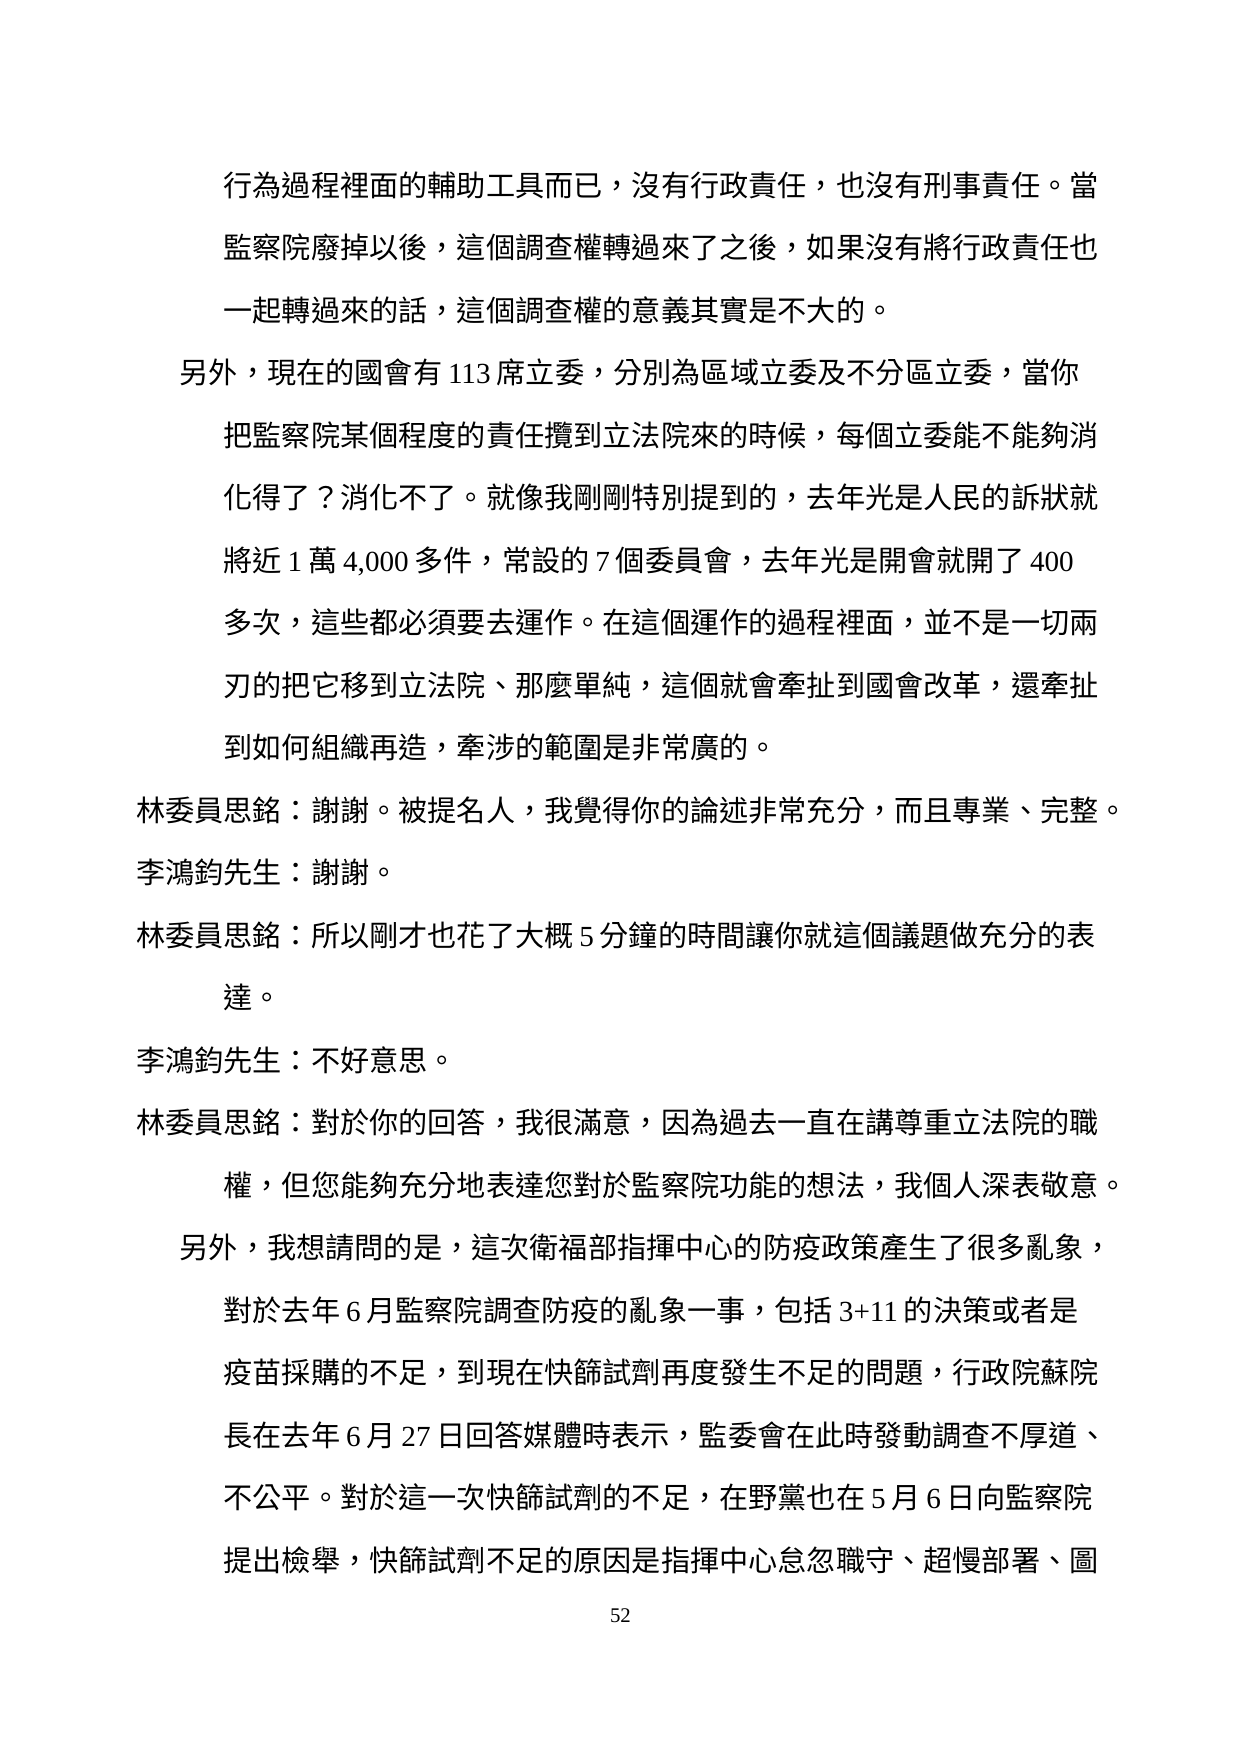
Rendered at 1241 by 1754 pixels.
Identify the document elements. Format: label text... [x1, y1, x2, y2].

text 李鴻鈞先生：謝謝。 [136, 829, 1104, 892]
text 另外，現在的國會有113席立委，分別為區域立委及不分區立委，當你把監察院某個程度的責任攬到立法院來的時候，每個立委能不能夠消化得了？消化不了。就像我剛剛特別提到的，去年光是人民的訴狀就將近1萬4,000多件，常設的7個委員會，去年光是開會就開了400多次，這些都必須要去運作。在這個運作的過程裡面，並不是一切兩刃的把它移到立法院、那麼單純，這個就會牽扯到國會改革，還牽扯到如何組織再造，牽涉的範圍是非常廣的。 [136, 329, 1104, 767]
text 行為過程裡面的輔助工具而已，沒有行政責任，也沒有刑事責任。當監察院廢掉以後，這個調查權轉過來了之後，如果沒有將行政責任也一起轉過來的話，這個調查權的意義其實是不大的。 [136, 142, 1104, 329]
text 林委員思銘：所以剛才也花了大概5分鐘的時間讓你就這個議題做充分的表達。 [136, 892, 1104, 1017]
text 李鴻鈞先生：不好意思。 [136, 1017, 1104, 1079]
text 林委員思銘：謝謝。被提名人，我覺得你的論述非常充分，而且專業、完整。 [136, 767, 1104, 829]
text 林委員思銘：對於你的回答，我很滿意，因為過去一直在講尊重立法院的職權，但您能夠充分地表達您對於監察院功能的想法，我個人深表敬意。 [136, 1079, 1104, 1204]
text 另外，我想請問的是，這次衛福部指揮中心的防疫政策產生了很多亂象，對於去年6月監察院調查防疫的亂象一事，包括3+11的決策或者是疫苗採購的不足，到現在快篩試劑再度發生不足的問題，行政院蘇院長在去年6月27日回答媒體時表示，監委會在此時發動調查不厚道、不公平。對於這一次快篩試劑的不足，在野黨也在5月6日向監察院提出檢舉，快篩試劑不足的原因是指揮中心怠忽職守、超慢部署、圖利特定廠商及黑箱作業。所以我想請問被提名人，您認為監察院、監察委員現在來啟動調查權，是否是一個適宜的時機？蘇院長是說什麼不厚道、不公平，您的看法如何？是不是應該要立即啟動調查？ [136, 1204, 1104, 1579]
